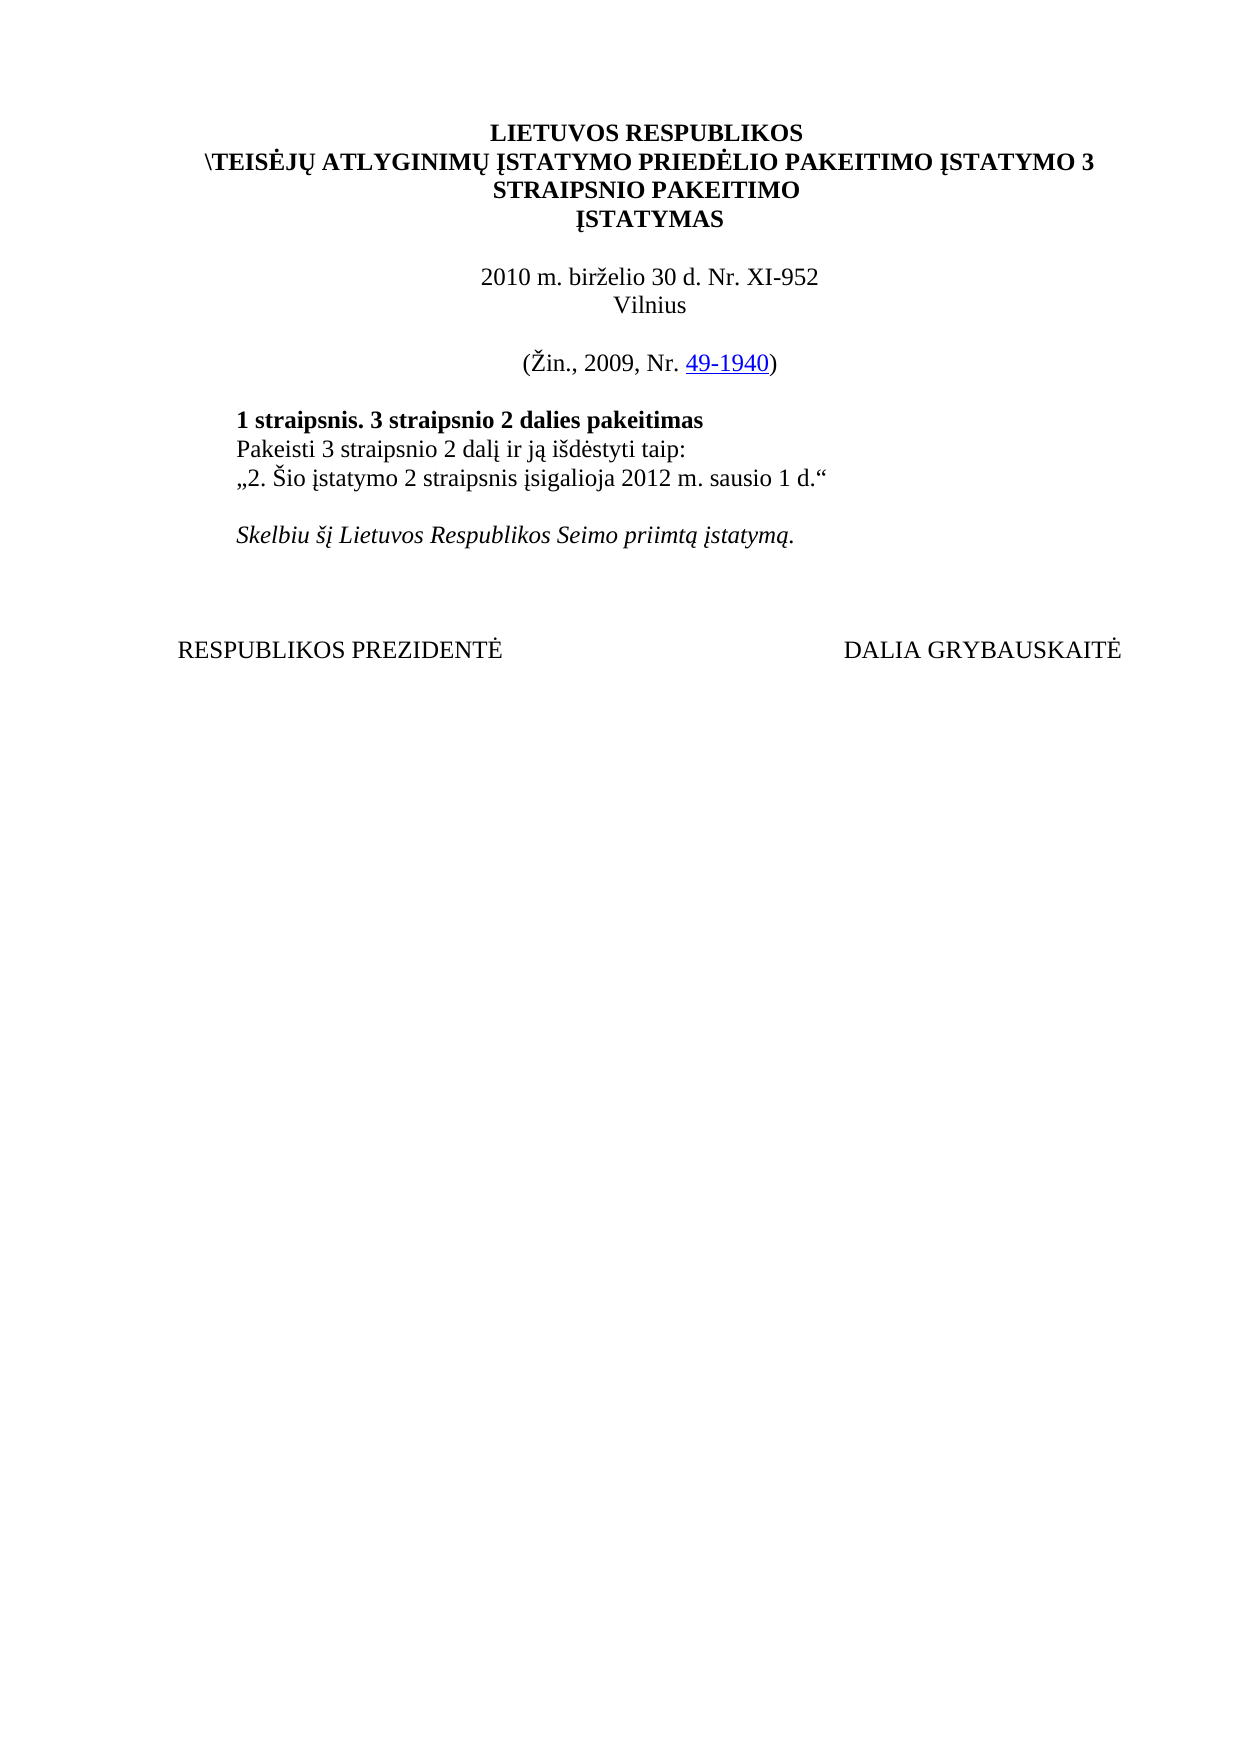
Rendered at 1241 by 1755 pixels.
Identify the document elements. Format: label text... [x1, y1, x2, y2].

text Vilnius [177, 291, 1122, 319]
text (Žin., 2009, Nr. 49-1940) [177, 348, 1122, 377]
text \TEISĖJŲ ATLYGINIMŲ ĮSTATYMO PRIEDĖLIO PAKEITIMO ĮSTATYMO 3 STRAIPSNIO PAKEITIMO ĮSTATYMAS [177, 147, 1122, 233]
text „2. Šio įstatymo 2 straipsnis įsigalioja 2012 m. sausio 1 d.“ [177, 463, 1122, 492]
text RESPUBLIKOS PREZIDENTĖ DALIA GRYBAUSKAITĖ [177, 636, 1122, 664]
text Skelbiu šį Lietuvos Respublikos Seimo priimtą įstatymą. [177, 521, 1122, 549]
text LIETUVOS RESPUBLIKOS [177, 118, 1122, 147]
text Pakeisti 3 straipsnio 2 dalį ir ją išdėstyti taip: [177, 434, 1122, 463]
text 2010 m. birželio 30 d. Nr. XI-952 [177, 262, 1122, 291]
text 1 straipsnis. 3 straipsnio 2 dalies pakeitimas [177, 406, 1122, 434]
